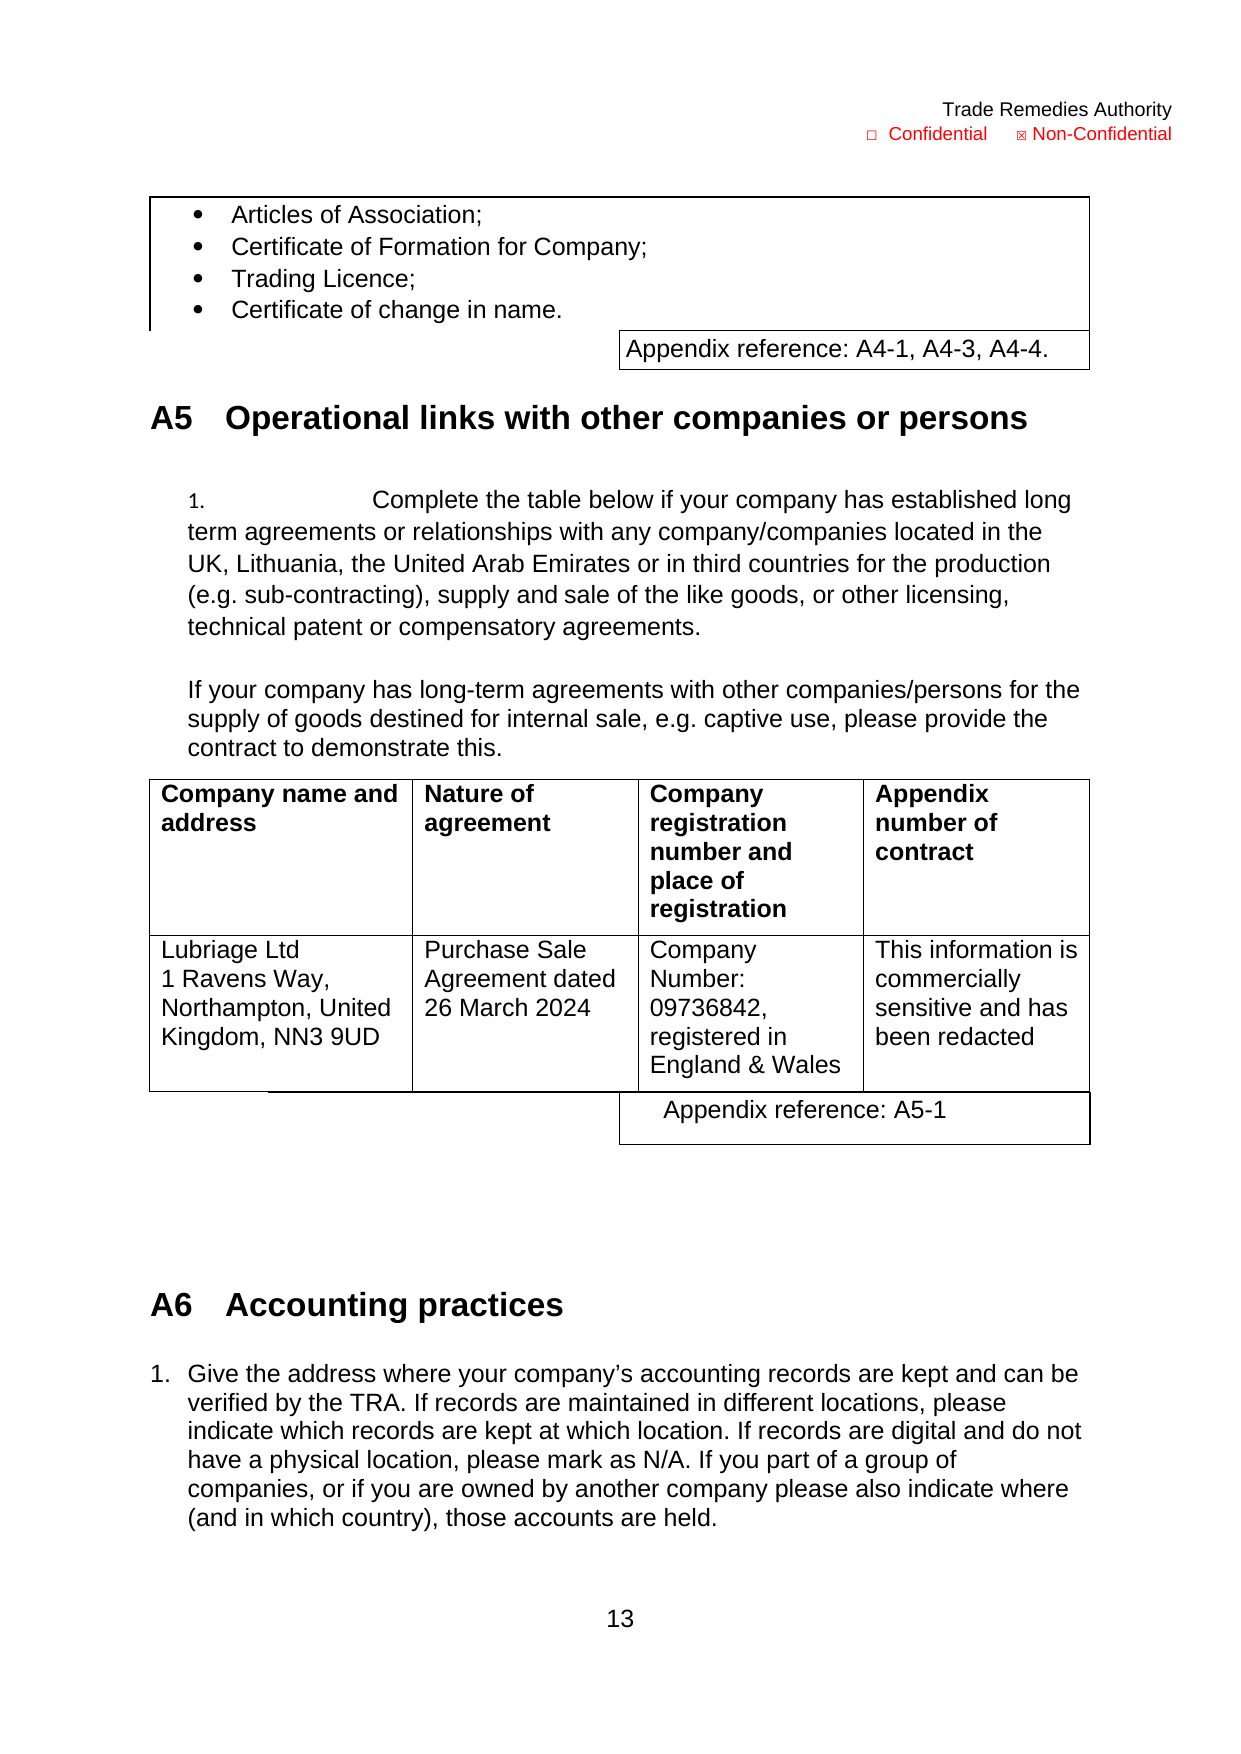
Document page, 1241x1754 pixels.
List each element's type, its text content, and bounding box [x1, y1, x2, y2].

table_cell [150, 331, 619, 368]
list Complete the table below if your company has established long term agreements or relationships with any company/companies located in the UK, Lithuania, the United Arab Emirates or in third countries for the production (e.g. sub-contracting), supply and sale of the like goods, or other licensing, technical patent or compensatory agreements. [187, 485, 1090, 641]
table_header [268, 1093, 384, 1144]
table_cell Appendix reference: A4-1, A4-3, A4-4. [620, 331, 1089, 368]
table_header Company name and address [150, 780, 412, 934]
table_cell Purchase Sale Agreement dated 26 March 2024 [413, 936, 638, 1091]
subtitle A5 Operational links with other companies or persons [150, 398, 1090, 437]
list Give the address where your company’s accounting records are kept and can be verified by the TRA. If records are maintained in different locations, please indicate which records are kept at which location. If records are digital and do not have a physical location, please mark as N/A. If you part of a group of companies, or if you are owned by another company please also indicate where (and in which country), those accounts are held. [150, 1359, 1090, 1531]
table_header [150, 1093, 267, 1144]
table_header Appendix reference: A5-1 [620, 1093, 1089, 1144]
table_cell Lubriage Ltd 1 Ravens Way, Northampton, United Kingdom, NN3 9UD [150, 936, 412, 1091]
text If your company has long-term agreements with other companies/persons for the supply of goods destined for internal sale, e.g. captive use, please provide the contract to demonstrate this. [187, 676, 1090, 762]
table_header [384, 1093, 619, 1144]
subtitle A6 Accounting practices [150, 1285, 1090, 1323]
table_header Articles of Association; Certificate of Formation for Company; Trading Licence; Certificate of change in name. [151, 198, 1089, 330]
table_header Appendix number of contract [864, 780, 1089, 934]
table_header Nature of agreement [413, 780, 638, 934]
table_header Company registration number and place of registration [639, 780, 863, 934]
table_cell Company Number: 09736842, registered in England & Wales [639, 936, 863, 1091]
table_cell This information is commercially sensitive and has been redacted [864, 936, 1089, 1091]
